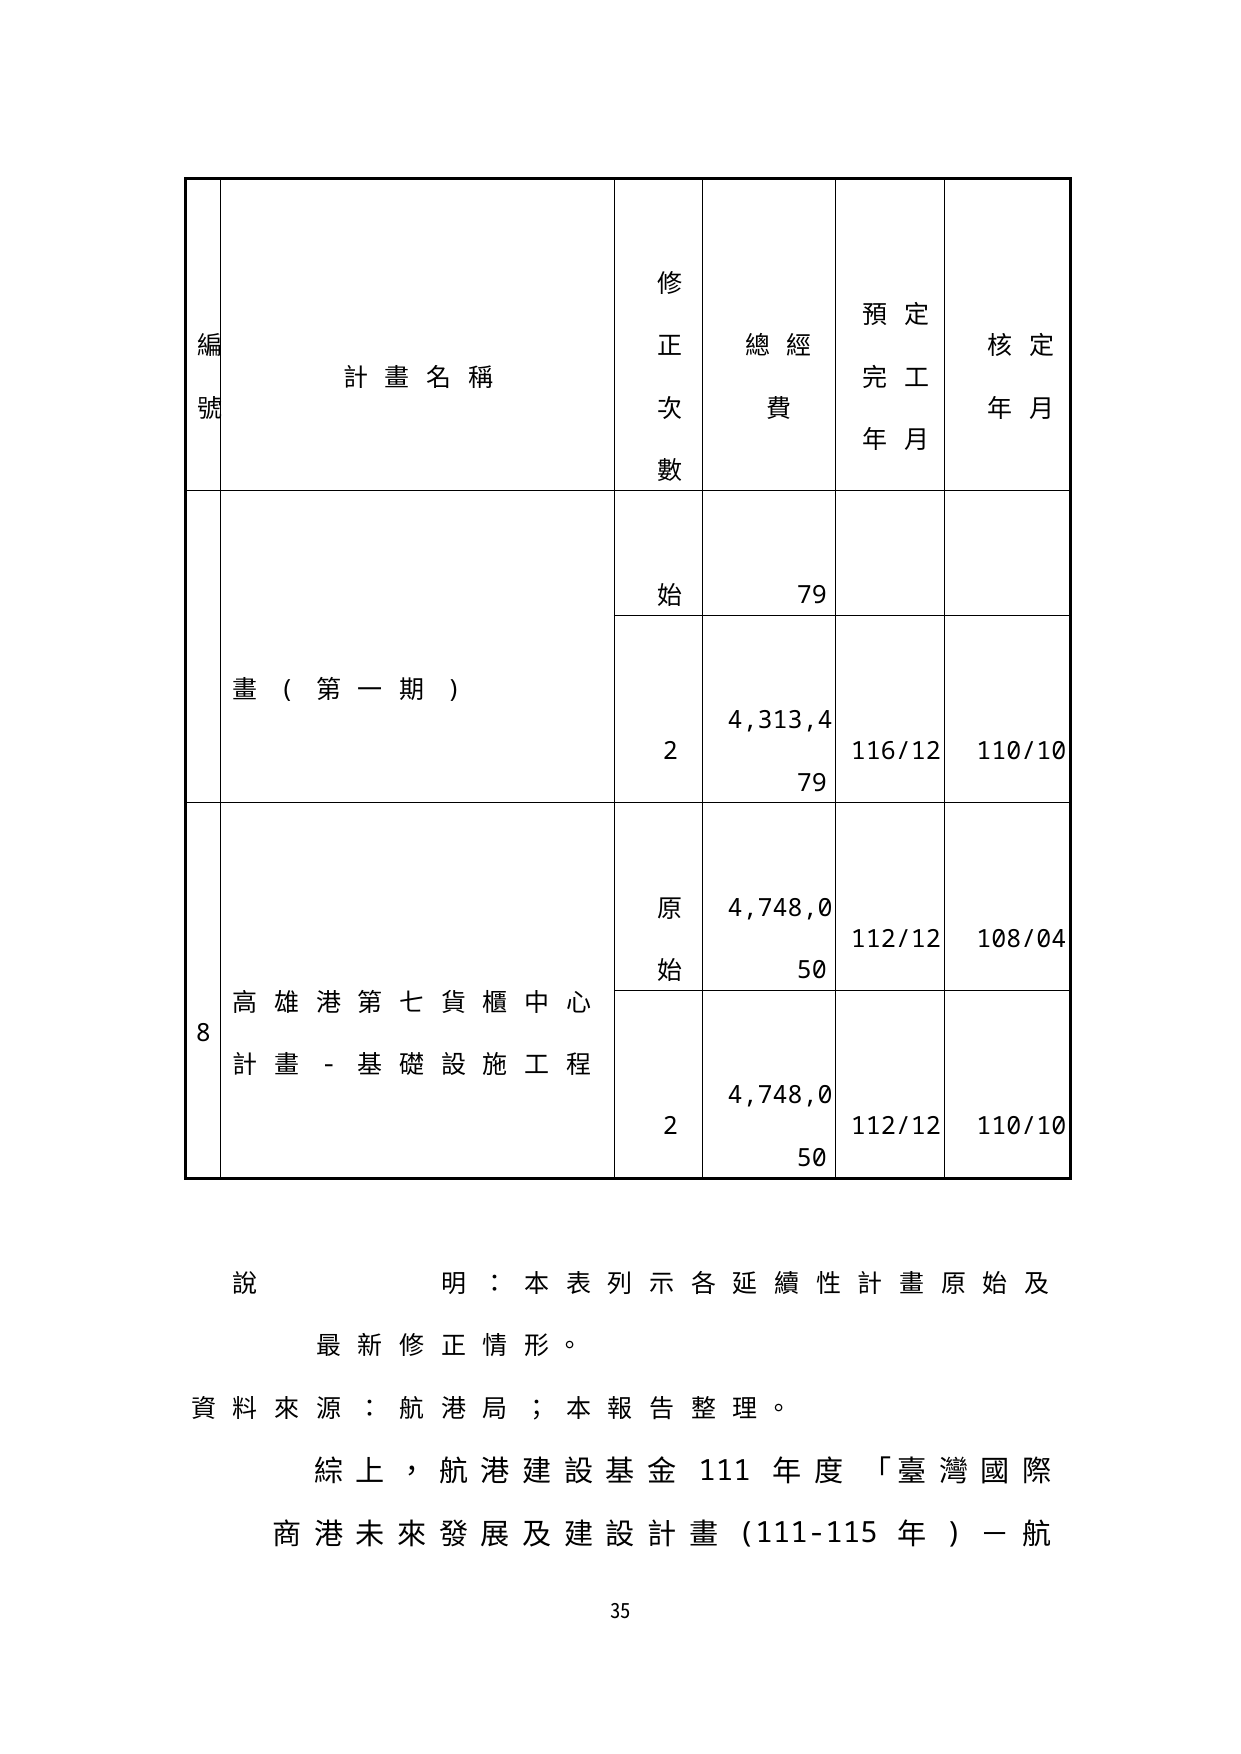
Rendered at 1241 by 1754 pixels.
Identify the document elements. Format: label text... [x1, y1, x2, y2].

table_header 核定年月 [945, 180, 1069, 490]
table_cell 原始 [615, 803, 702, 990]
table_cell 112/12 [836, 991, 944, 1177]
text 資料來源：航港局；本報告整理。 [183, 1365, 1072, 1427]
table_cell 4,748,050 [703, 803, 835, 990]
table_cell [945, 491, 1069, 615]
table_cell 108/04 [945, 803, 1069, 990]
table_header 編號 [187, 180, 220, 490]
table_cell 始 [615, 491, 702, 615]
table_cell 8 [187, 803, 220, 1177]
table_header 預定完工年月 [836, 180, 944, 490]
table_cell 2 [615, 991, 702, 1177]
table_cell 2 [615, 616, 702, 802]
text 說 明：本表列示各延續性計畫原始及最新修正情形。 [184, 1240, 1058, 1365]
table_cell [836, 491, 944, 615]
table_cell [187, 491, 220, 802]
table_cell 79 [703, 491, 835, 615]
table_cell 110/10 [945, 616, 1069, 802]
table_cell 110/10 [945, 991, 1069, 1177]
table_cell 4,313,479 [703, 616, 835, 802]
table_header 計畫名稱 [221, 180, 614, 490]
table_cell 畫(第一期) [221, 491, 614, 802]
table_cell 4,748,050 [703, 991, 835, 1177]
table_header 總經費 [703, 180, 835, 490]
table_cell 112/12 [836, 803, 944, 990]
table_cell 高雄港第七貨櫃中心計畫-基礎設施工程 [221, 803, 614, 1177]
table_cell 116/12 [836, 616, 944, 802]
text 綜上，航港建設基金111年度「臺灣國際商港未來發展及建設計畫(111-115年)－航港建設基金辦理部分」之延續性計畫計8項，自106至109年間開辦，預計於111至116年間完工。截至110年8月底，臺中港外港區擴建計畫(第一期)因環評尚未通過，及前置作業工程數次流標，累計預算執行率為8.67%；又延續性計畫均曾修正1至4次，或展延期程，或調高經費，或配合計畫進度做分年經費調整，計畫修正實屬頻繁，允宜審慎規劃及控管進度。 [242, 1427, 1058, 1552]
table_header 修正 次數 [615, 180, 702, 490]
